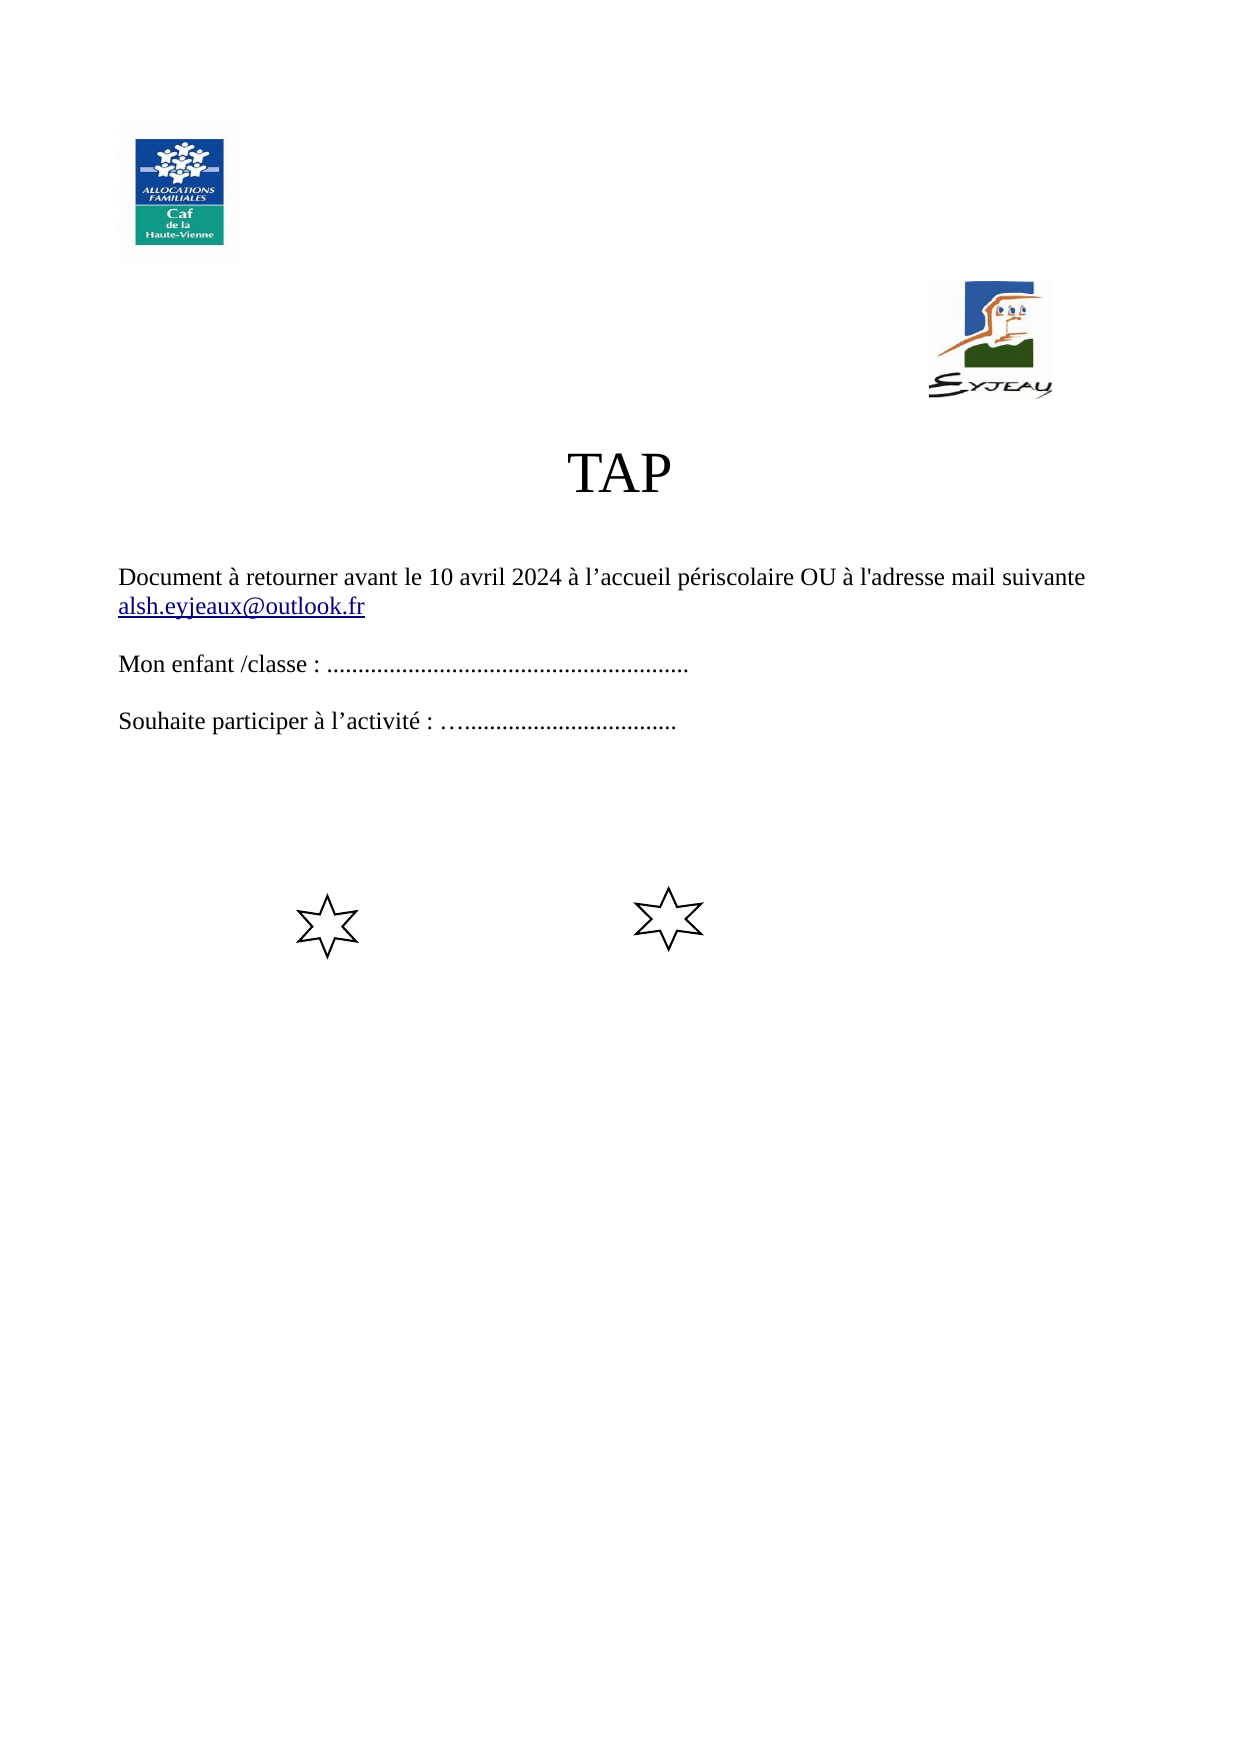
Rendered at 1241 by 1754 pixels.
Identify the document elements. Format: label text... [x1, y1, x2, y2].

text TAP [118, 438, 1122, 505]
text Souhaite participer à l’activité : ….................................. [118, 706, 1122, 735]
text Document à retourner avant le 10 avril 2024 à l’accueil périscolaire OU à l'adresse mail suivante alsh.eyjeaux@outlook.fr [118, 562, 1122, 620]
text Mon enfant /classe : .......................................................... [118, 649, 1122, 677]
